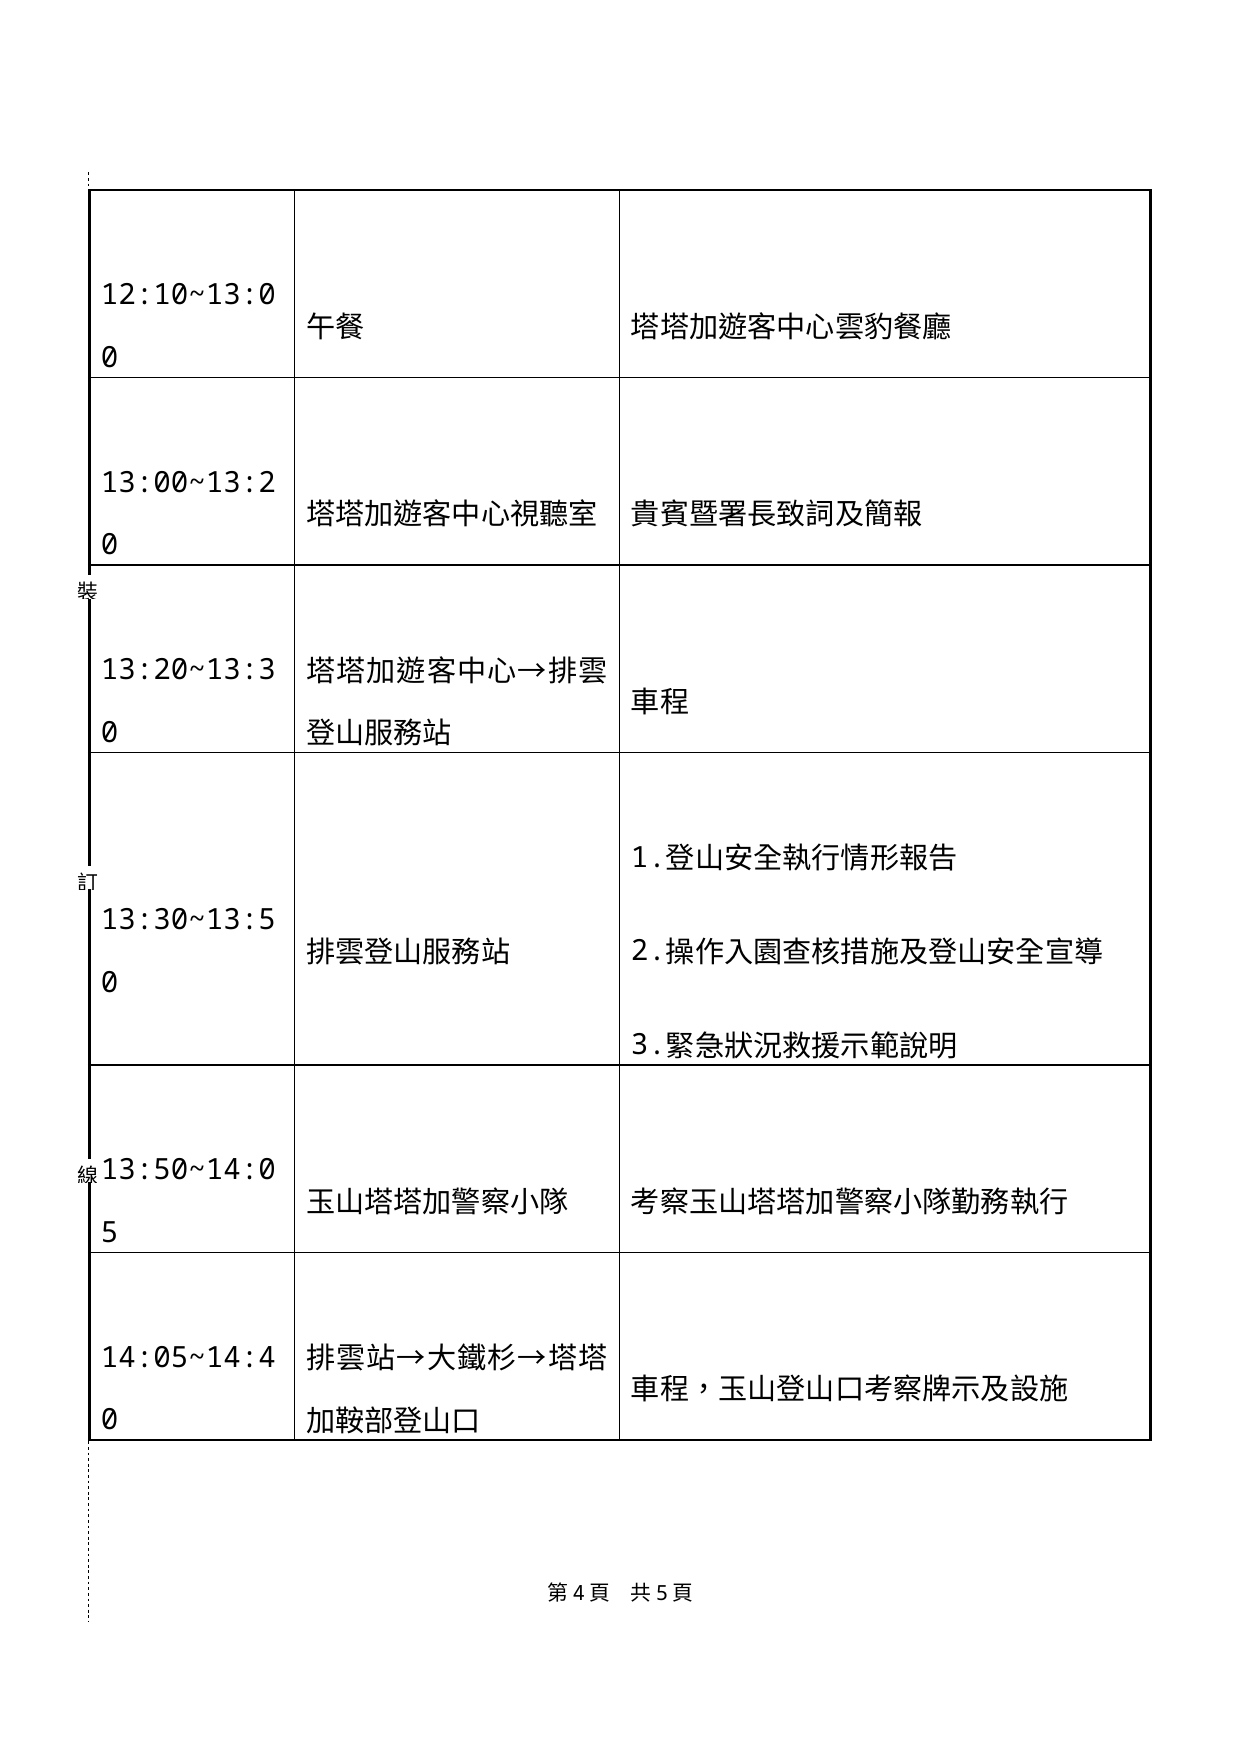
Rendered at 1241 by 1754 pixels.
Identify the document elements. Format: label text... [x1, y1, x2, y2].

table_cell 車程 [620, 566, 1149, 752]
table_cell 塔塔加遊客中心→排雲登山服務站 [295, 566, 619, 752]
table_cell 13:30~13:50 [91, 753, 294, 1064]
table_cell 13:00~13:20 [91, 378, 294, 564]
table_cell 塔塔加遊客中心雲豹餐廳 [620, 191, 1149, 377]
table_cell 塔塔加遊客中心視聽室 [295, 378, 619, 564]
table_cell 玉山塔塔加警察小隊 [295, 1066, 619, 1252]
table_cell 排雲站→大鐵杉→塔塔加鞍部登山口 [295, 1253, 619, 1439]
table_cell 13:20~13:30 [91, 566, 294, 752]
table_cell 13:50~14:05 [91, 1066, 294, 1252]
table_cell 1.登山安全執行情形報告 2.操作入園查核措施及登山安全宣導 3.緊急狀況救援示範說明 [620, 753, 1149, 1064]
table_cell 排雲登山服務站 [295, 753, 619, 1064]
table_cell 貴賓暨署長致詞及簡報 [620, 378, 1149, 564]
table_cell 午餐 [295, 191, 619, 377]
table_cell 考察玉山塔塔加警察小隊勤務執行 [620, 1066, 1149, 1252]
table_cell 12:10~13:00 [91, 191, 294, 377]
table_cell 車程，玉山登山口考察牌示及設施 [620, 1253, 1149, 1439]
table_cell 14:05~14:40 [91, 1253, 294, 1439]
